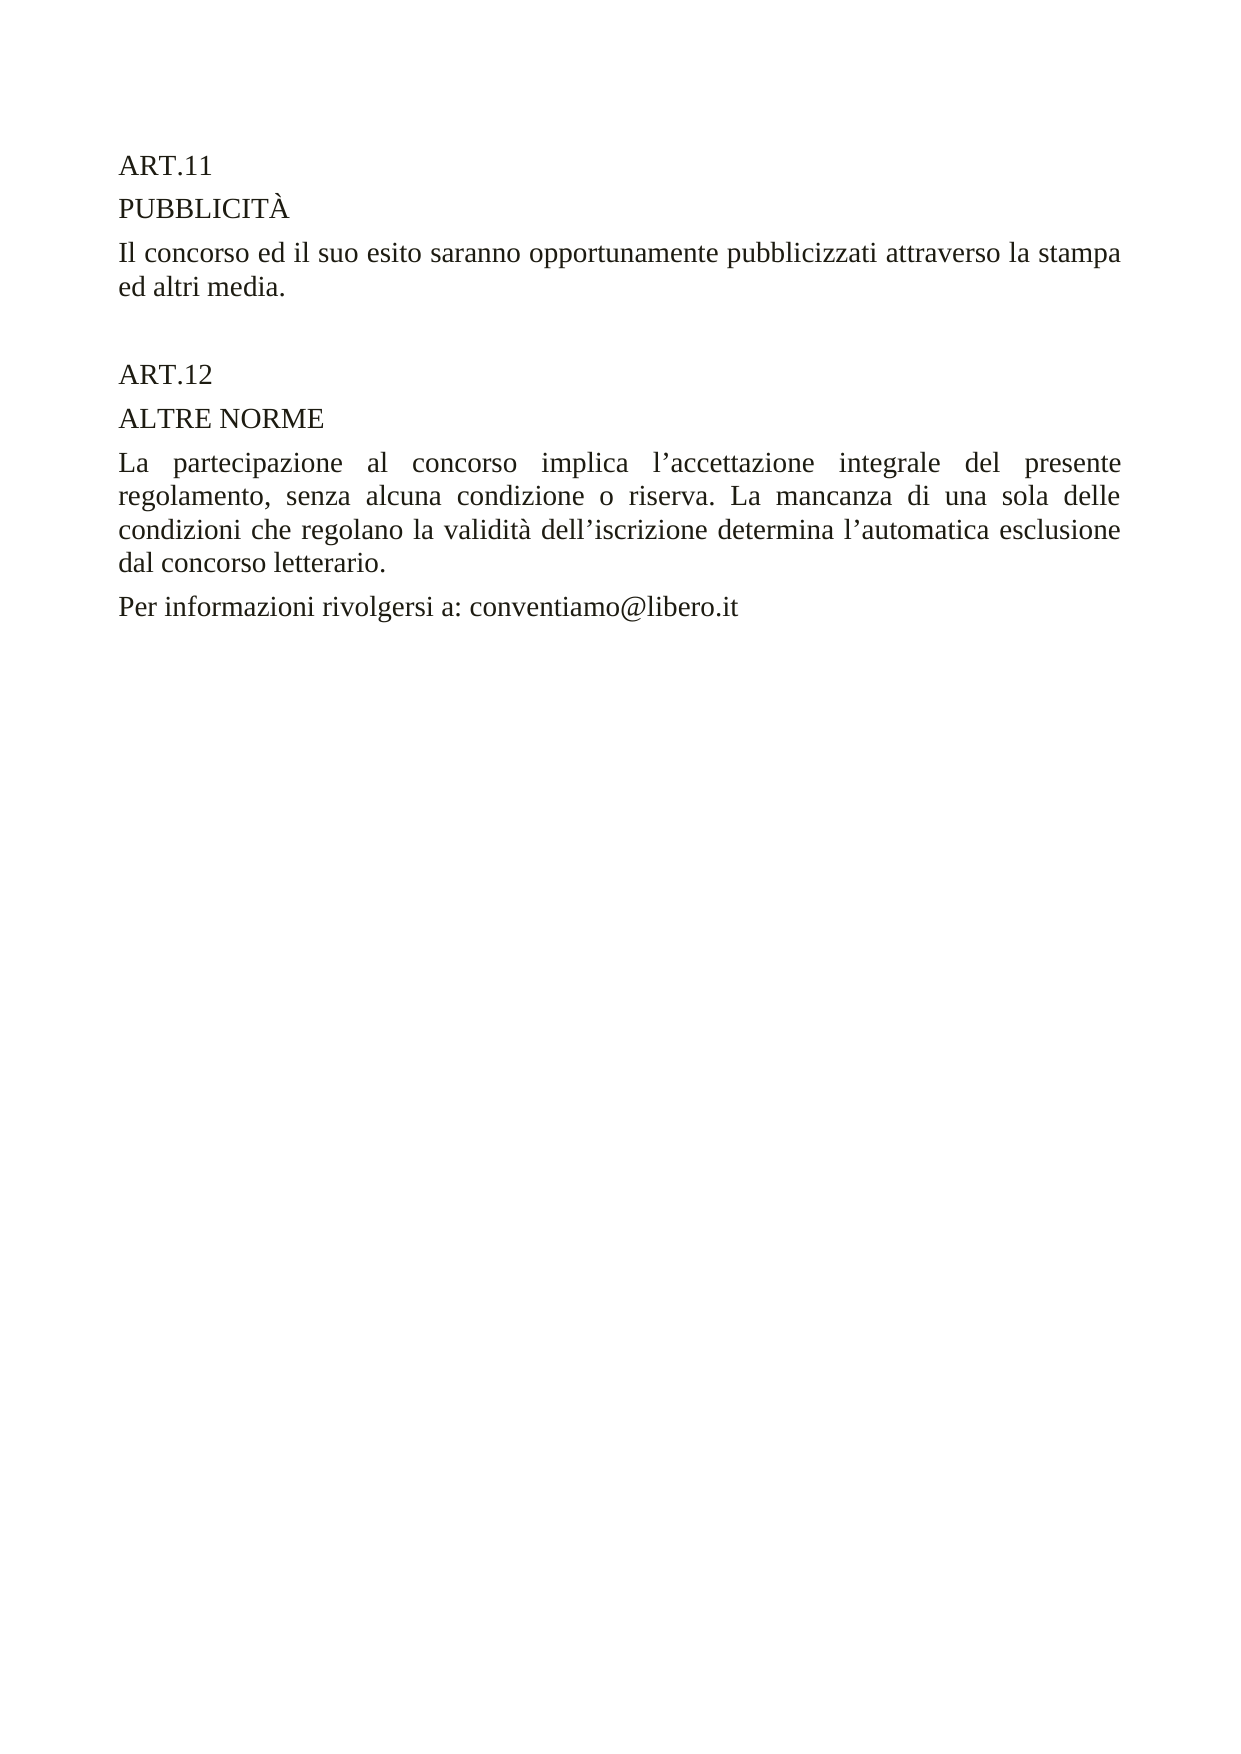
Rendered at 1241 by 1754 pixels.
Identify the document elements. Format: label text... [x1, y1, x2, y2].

text La partecipazione al concorso implica l’accettazione integrale del presente regolamento, senza alcuna condizione o riserva. La mancanza di una sola delle condizioni che regolano la validità dell’iscrizione determina l’automatica esclusione dal concorso letterario. [118, 445, 1122, 579]
text Il concorso ed il suo esito saranno opportunamente pubblicizzati attraverso la stampa ed altri media. [118, 236, 1122, 303]
text ART.12 [118, 357, 1122, 391]
text ALTRE NORME [118, 401, 1122, 434]
text Per informazioni rivolgersi a: conventiamo@libero.it [118, 589, 1122, 623]
text ART.11 [118, 148, 1122, 181]
text PUBBLICITÀ [118, 192, 1122, 225]
